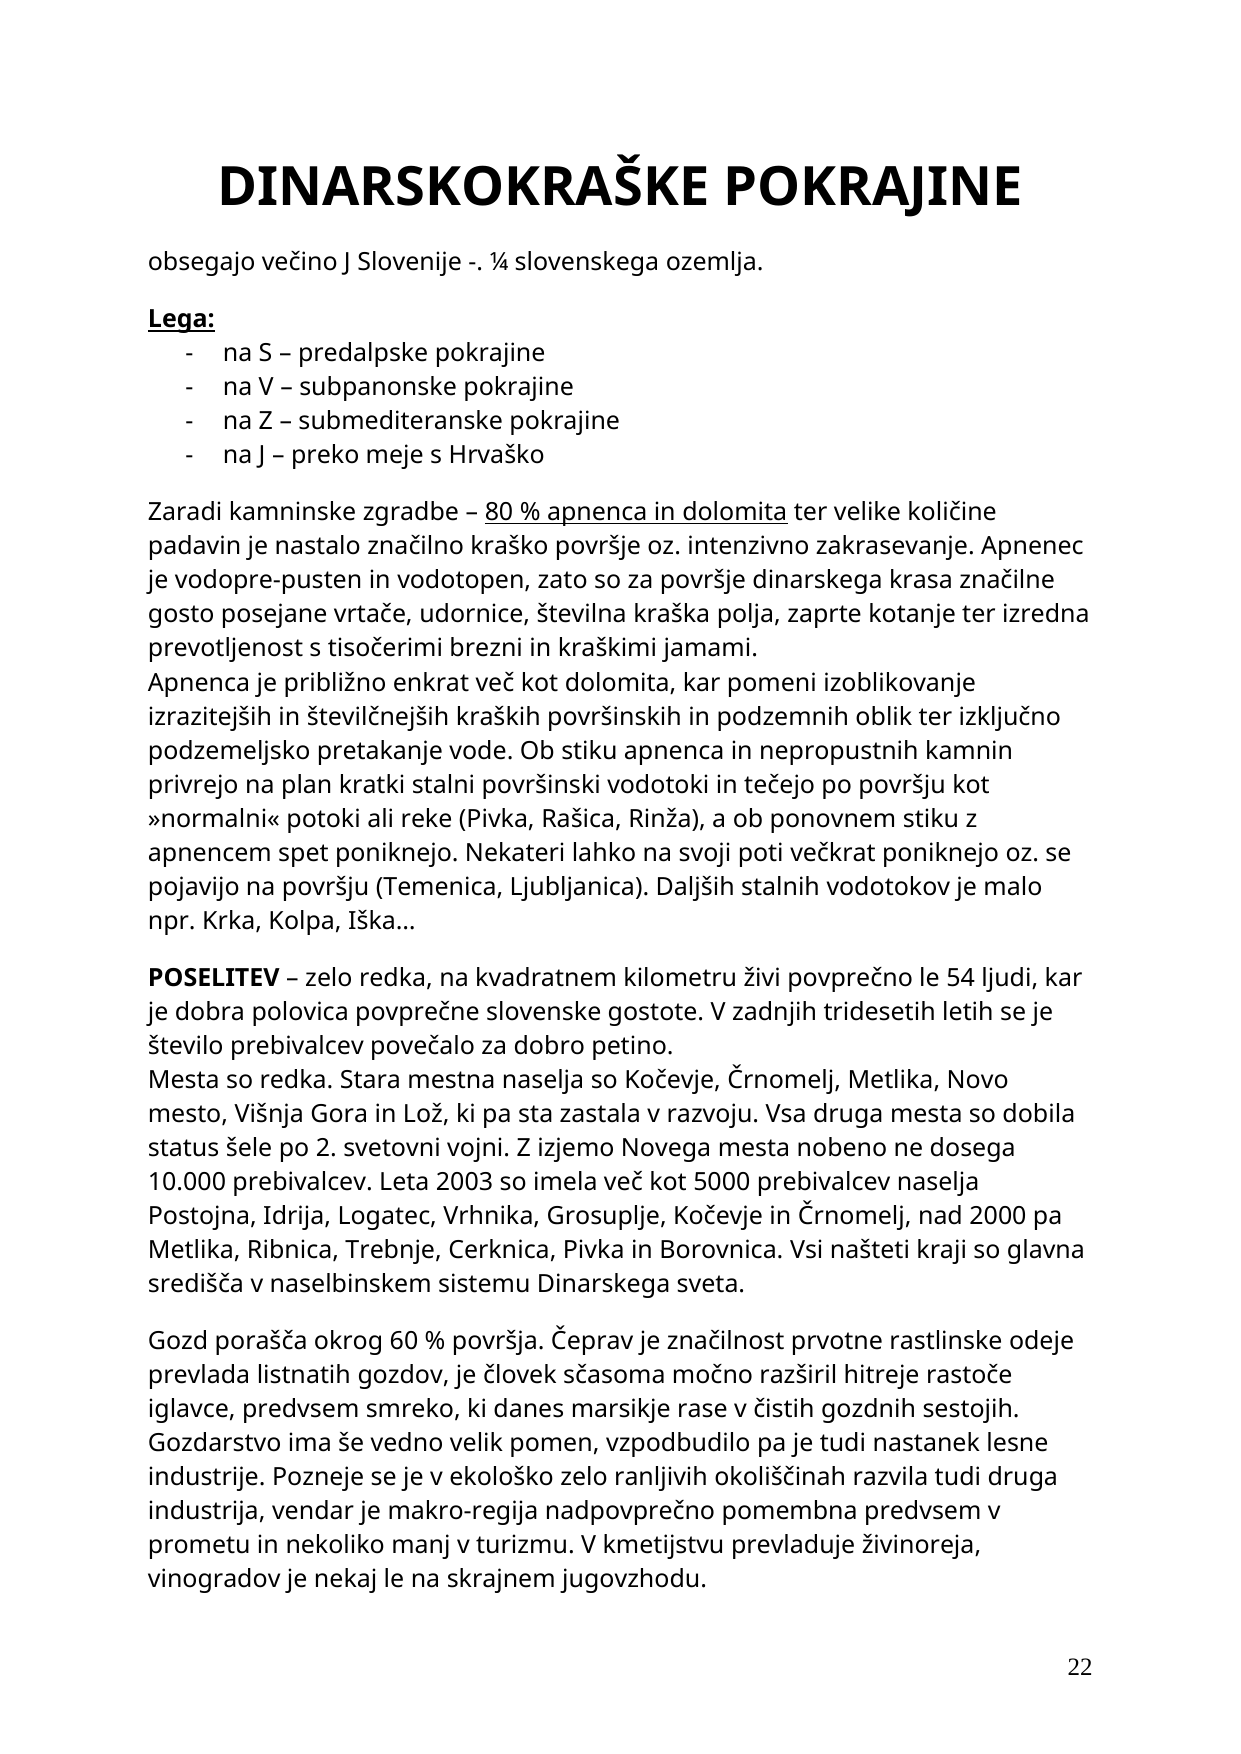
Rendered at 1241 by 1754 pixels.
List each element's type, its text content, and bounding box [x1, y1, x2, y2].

list na S – predalpske pokrajine [185, 335, 1093, 369]
text Mesta so redka. Stara mestna naselja so Kočevje, Črnomelj, Metlika, Novo mesto, Višnja Gora in Lož, ki pa sta zastala v razvoju. Vsa druga mesta so dobila status šele po 2. svetovni vojni. Z izjemo Novega mesta nobeno ne dosega 10.000 prebivalcev. Leta 2003 so imela več kot 5000 prebivalcev naselja Postojna, Idrija, Logatec, Vrhnika, Grosuplje, Kočevje in Črnomelj, nad 2000 pa Metlika, Ribnica, Trebnje, Cerknica, Pivka in Borovnica. Vsi našteti kraji so glavna središča v naselbinskem sistemu Dinarskega sveta. [148, 1062, 1093, 1300]
text Zaradi kamninske zgradbe – 80 % apnenca in dolomita ter velike količine padavin je nastalo značilno kraško površje oz. intenzivno zakrasevanje. Apnenec je vodopre-pusten in vodotopen, zato so za površje dinarskega krasa značilne gosto posejane vrtače, udornice, številna kraška polja, zaprte kotanje ter izredna prevotljenost s tisočerimi brezni in kraškimi jamami. [148, 494, 1093, 664]
text POSELITEV – zelo redka, na kvadratnem kilometru živi povprečno le 54 ljudi, kar je dobra polovica povprečne slovenske gostote. V zadnjih tridesetih letih se je število prebivalcev povečalo za dobro petino. [148, 959, 1093, 1062]
list na J – preko meje s Hrvaško [185, 437, 1093, 471]
list na Z – submediteranske pokrajine [185, 403, 1093, 437]
text Apnenca je približno enkrat več kot dolomita, kar pomeni izoblikovanje izrazitejših in številčnejših kraških površinskih in podzemnih oblik ter izključno podzemeljsko pretakanje vode. Ob stiku apnenca in nepropustnih kamnin privrejo na plan kratki stalni površinski vodotoki in tečejo po površju kot »normalni« potoki ali reke (Pivka, Rašica, Rinža), a ob ponovnem stiku z apnencem spet poniknejo. Nekateri lahko na svoji poti večkrat poniknejo oz. se pojavijo na površju (Temenica, Ljubljanica). Daljših stalnih vodotokov je malo npr. Krka, Kolpa, Iška… [148, 664, 1093, 937]
list na V – subpanonske pokrajine [185, 369, 1093, 403]
text Gozd porašča okrog 60 % površja. Čeprav je značilnost prvotne rastlinske odeje prevlada listnatih gozdov, je človek sčasoma močno razširil hitreje rastoče iglavce, predvsem smreko, ki danes marsikje rase v čistih gozdnih sestojih. Gozdarstvo ima še vedno velik pomen, vzpodbudilo pa je tudi nastanek lesne industrije. Pozneje se je v ekološko zelo ranljivih okoliščinah razvila tudi druga industrija, vendar je makro-regija nadpovprečno pomembna predvsem v prometu in nekoliko manj v turizmu. V kmetijstvu prevladuje živinoreja, vinogradov je nekaj le na skrajnem jugovzhodu. [148, 1323, 1093, 1595]
text obsegajo večino J Slovenije -. ¼ slovenskega ozemlja. [148, 244, 1093, 278]
text DINARSKOKRAŠKE POKRAJINE [148, 148, 1093, 221]
text Lega: [148, 301, 1093, 335]
